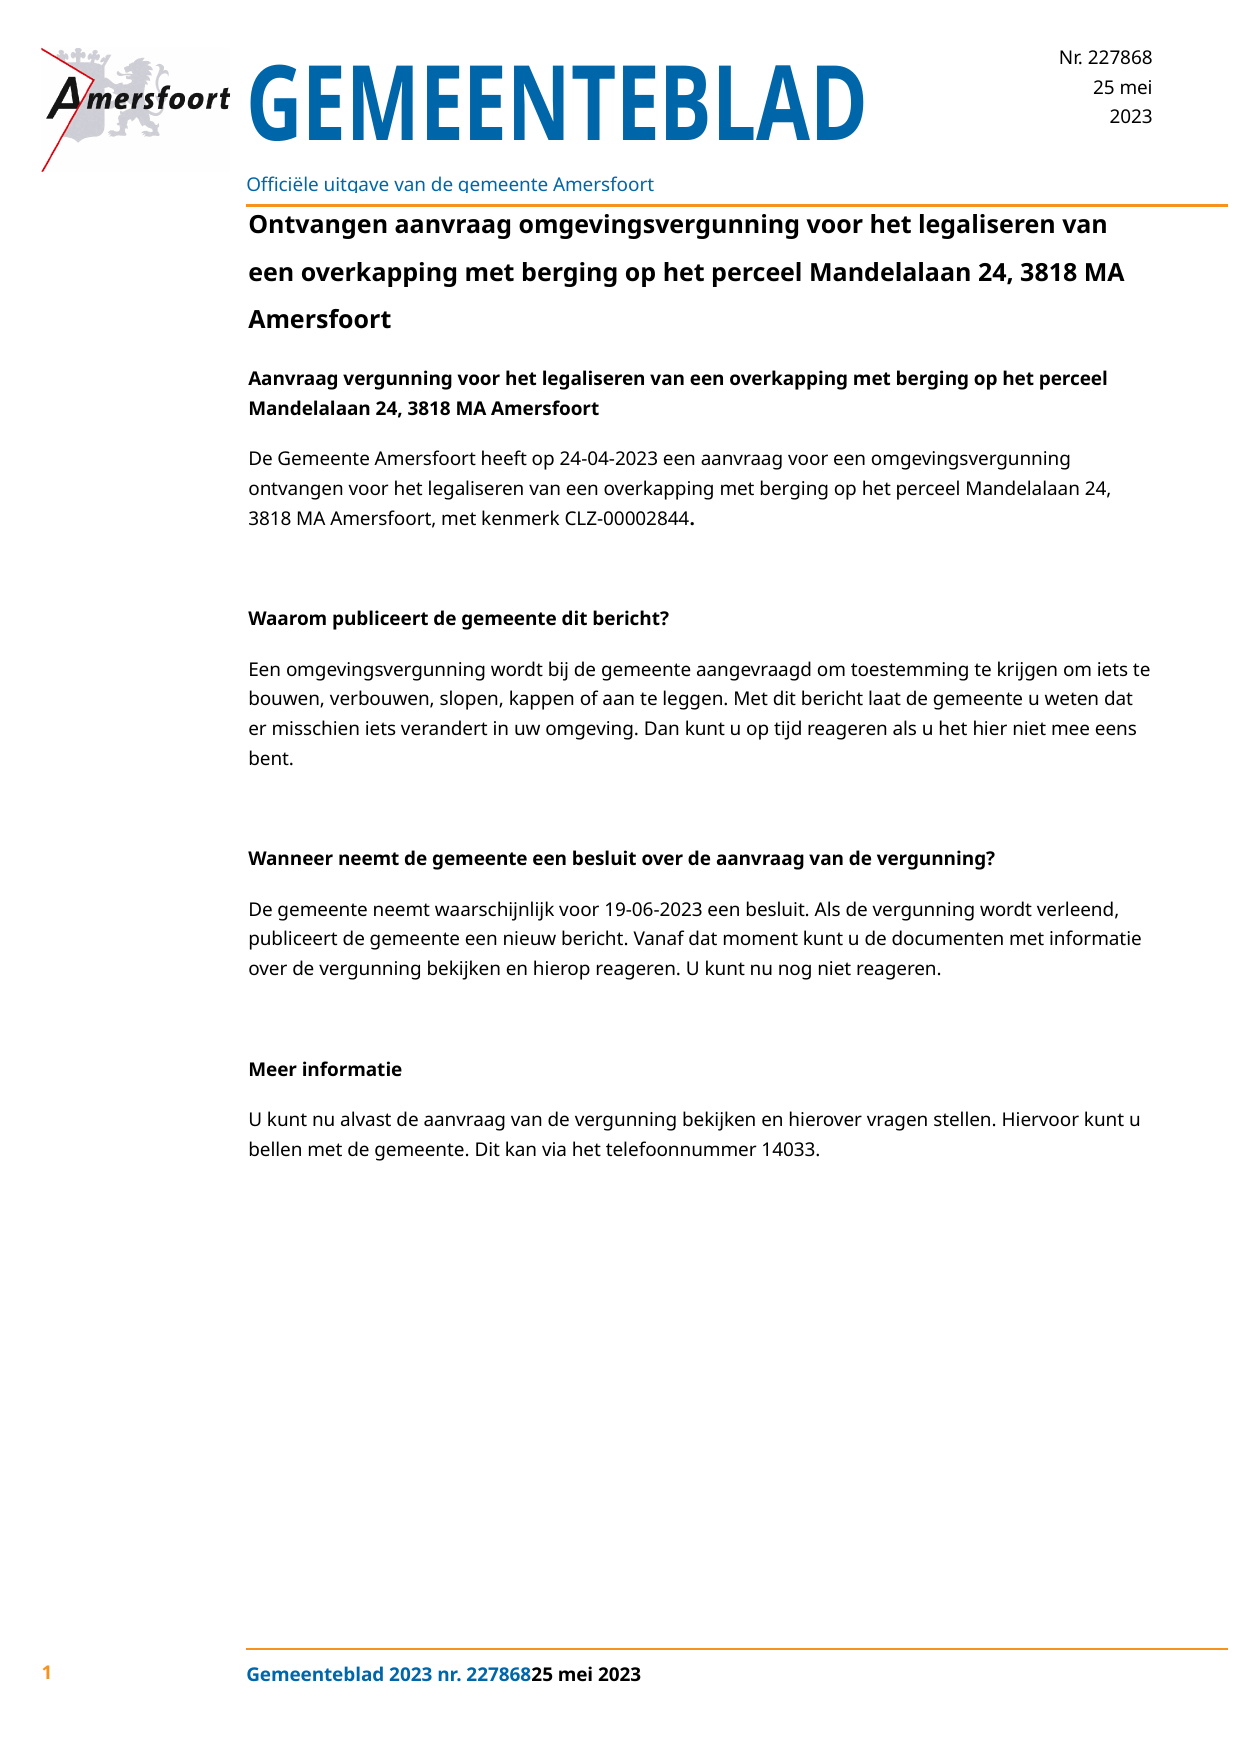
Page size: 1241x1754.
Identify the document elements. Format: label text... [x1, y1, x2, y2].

text Aanvraag vergunning voor het legaliseren van een overkapping met berging op het perceel Mandelalaan 24, 3818 MA Amersfoort [248, 366, 1152, 421]
text Waarom publiceert de gemeente dit bericht? [248, 606, 1152, 631]
text Een omgevingsvergunning wordt bij de gemeente aangevraagd om toestemming te krijgen om iets te bouwen, verbouwen, slopen, kappen of aan te leggen. Met dit bericht laat de gemeente u weten dat er misschien iets verandert in uw omgeving. Dan kunt u op tijd reageren als u het hier niet mee eens bent. [248, 656, 1152, 770]
text U kunt nu alvast de aanvraag van de vergunning bekijken en hierover vragen stellen. Hiervoor kunt u bellen met de gemeente. Dit kan via het telefoonnummer 14033. [248, 1106, 1152, 1162]
text De Gemeente Amersfoort heeft op 24-04-2023 een aanvraag voor een omgevingsvergunning ontvangen voor het legaliseren van een overkapping met berging op het perceel Mandelalaan 24, 3818 MA Amersfoort, met kenmerk CLZ-00002844. [248, 446, 1152, 530]
text De gemeente neemt waarschijnlijk voor 19-06-2023 een besluit. Als de vergunning wordt verleend, publiceert de gemeente een nieuw bericht. Vanaf dat moment kunt u de documenten met informatie over de vergunning bekijken en hierop reageren. U kunt nu nog niet reageren. [248, 896, 1152, 981]
text Wanneer neemt de gemeente een besluit over de aanvraag van de vergunning? [248, 846, 1152, 871]
text Ontvangen aanvraag omgevingsvergunning voor het legaliseren van een overkapping met berging op het perceel Mandelalaan 24, 3818 MA Amersfoort [248, 207, 1152, 336]
text Meer informatie [248, 1056, 1152, 1082]
picture [41, 47, 231, 172]
